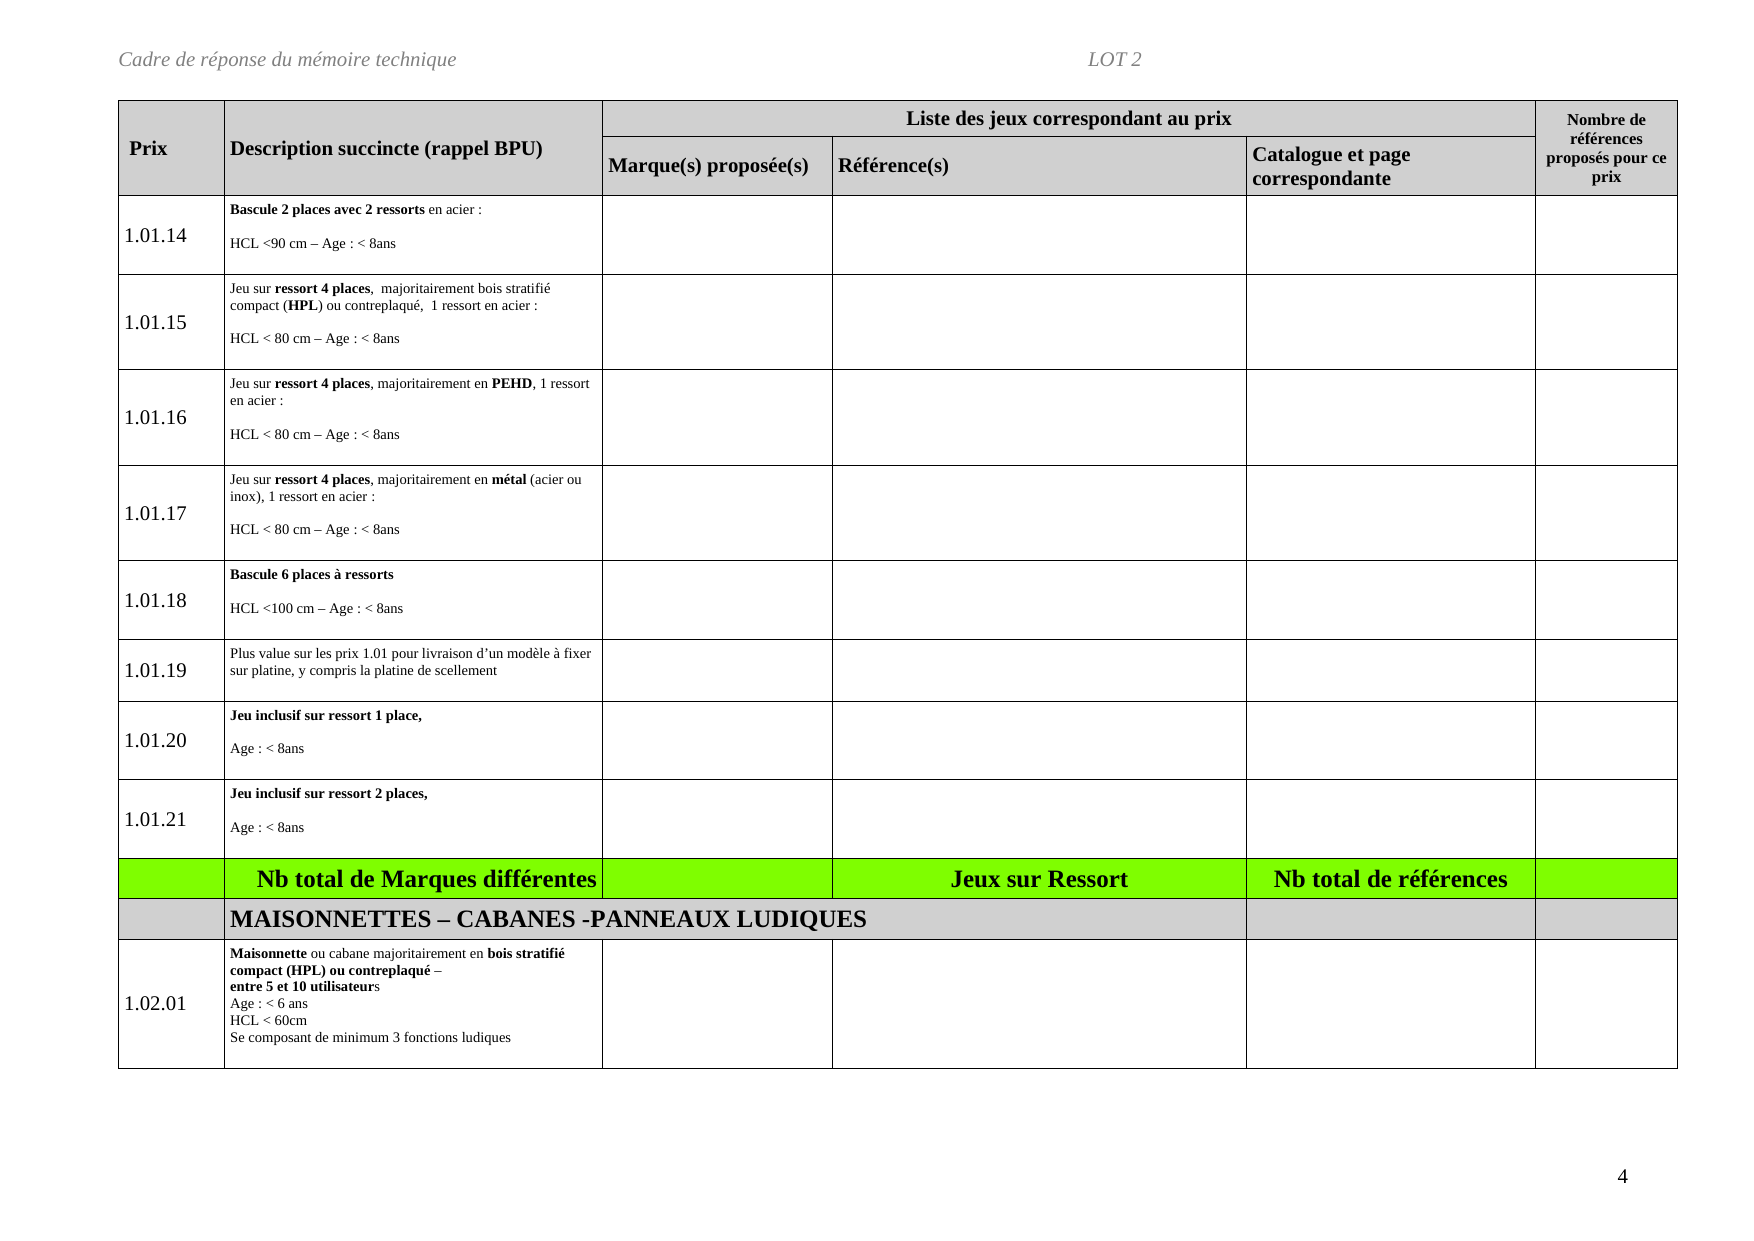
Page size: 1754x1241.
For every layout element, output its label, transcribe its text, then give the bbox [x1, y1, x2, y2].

table_cell Maisonnette ou cabane majoritairement en bois stratifié compact (HPL) ou contreplaqué – entre 5 et 10 utilisateurs Age : < 6 ans HCL < 60cm Se composant de minimum 3 fonctions ludiques [225, 940, 602, 1068]
table_cell [1247, 899, 1535, 939]
table_cell [119, 859, 224, 898]
table_cell [1247, 275, 1535, 369]
table_cell [1536, 275, 1677, 369]
table_cell [1536, 940, 1677, 1068]
table_cell Jeu sur ressort 4 places, majoritairement en métal (acier ou inox), 1 ressort en acier : HCL < 80 cm – Age : < 8ans [225, 466, 602, 560]
table_cell Référence(s) [833, 137, 1246, 195]
table_cell [833, 275, 1246, 369]
table_cell 1.01.17 [119, 466, 224, 560]
table_cell Jeux sur Ressort [833, 859, 1246, 898]
table_cell [833, 640, 1246, 701]
table_cell [1536, 561, 1677, 639]
table_header Description succincte (rappel BPU) [225, 101, 602, 195]
table_cell [833, 780, 1246, 858]
table_header Liste des jeux correspondant au prix [603, 101, 1535, 136]
table_cell [603, 640, 832, 701]
table_cell 1.01.19 [119, 640, 224, 701]
table_cell [1247, 370, 1535, 465]
table_cell 1.01.15 [119, 275, 224, 369]
table_cell [833, 370, 1246, 465]
table_cell 1.01.14 [119, 196, 224, 274]
table_cell [1536, 466, 1677, 560]
table_cell [603, 940, 832, 1068]
table_cell [1247, 196, 1535, 274]
table_cell [1536, 780, 1677, 858]
table_cell Jeu sur ressort 4 places, majoritairement en PEHD, 1 ressort en acier : HCL < 80 cm – Age : < 8ans [225, 370, 602, 465]
table_cell 1.02.01 [119, 940, 224, 1068]
table_cell [1247, 561, 1535, 639]
table_cell [833, 466, 1246, 560]
table_cell Jeu inclusif sur ressort 2 places, Age : < 8ans [225, 780, 602, 858]
table_cell MAISONNETTES – CABANES -PANNEAUX LUDIQUES [225, 899, 1246, 939]
table_cell [1247, 780, 1535, 858]
table_cell 1.01.20 [119, 702, 224, 779]
table_cell [1536, 640, 1677, 701]
table_cell Jeu sur ressort 4 places, majoritairement bois stratifié compact (HPL) ou contreplaqué, 1 ressort en acier : HCL < 80 cm – Age : < 8ans [225, 275, 602, 369]
table_cell [603, 466, 832, 560]
table_cell Nb total de Marques différentes [225, 859, 602, 898]
table_cell [1536, 899, 1677, 939]
table_cell [833, 196, 1246, 274]
table_cell [603, 561, 832, 639]
table_cell 1.01.16 [119, 370, 224, 465]
table_cell Bascule 6 places à ressorts HCL <100 cm – Age : < 8ans [225, 561, 602, 639]
table_cell 1.01.21 [119, 780, 224, 858]
table_cell [119, 899, 224, 939]
table_cell Bascule 2 places avec 2 ressorts en acier : HCL <90 cm – Age : < 8ans [225, 196, 602, 274]
table_cell Plus value sur les prix 1.01 pour livraison d’un modèle à fixer sur platine, y compris la platine de scellement [225, 640, 602, 701]
table_cell [603, 702, 832, 779]
table_cell [1247, 466, 1535, 560]
table_cell [833, 702, 1246, 779]
table_cell Marque(s) proposée(s) [603, 137, 832, 195]
table_cell [603, 780, 832, 858]
table_cell Catalogue et page correspondante [1247, 137, 1535, 195]
table_cell [1247, 940, 1535, 1068]
table_cell [833, 940, 1246, 1068]
table_header Nombre de références proposés pour ce prix [1536, 101, 1677, 195]
table_cell [603, 196, 832, 274]
table_cell [1247, 702, 1535, 779]
table_cell [1536, 859, 1677, 898]
table_cell Nb total de références [1247, 859, 1535, 898]
table_header Prix [119, 101, 224, 195]
table_cell [1536, 370, 1677, 465]
table_cell [1536, 196, 1677, 274]
table_cell Jeu inclusif sur ressort 1 place, Age : < 8ans [225, 702, 602, 779]
table_cell 1.01.18 [119, 561, 224, 639]
table_cell [833, 561, 1246, 639]
table_cell [1247, 640, 1535, 701]
table_cell [603, 370, 832, 465]
table_cell [1536, 702, 1677, 779]
table_cell [603, 275, 832, 369]
table_cell [603, 859, 832, 898]
